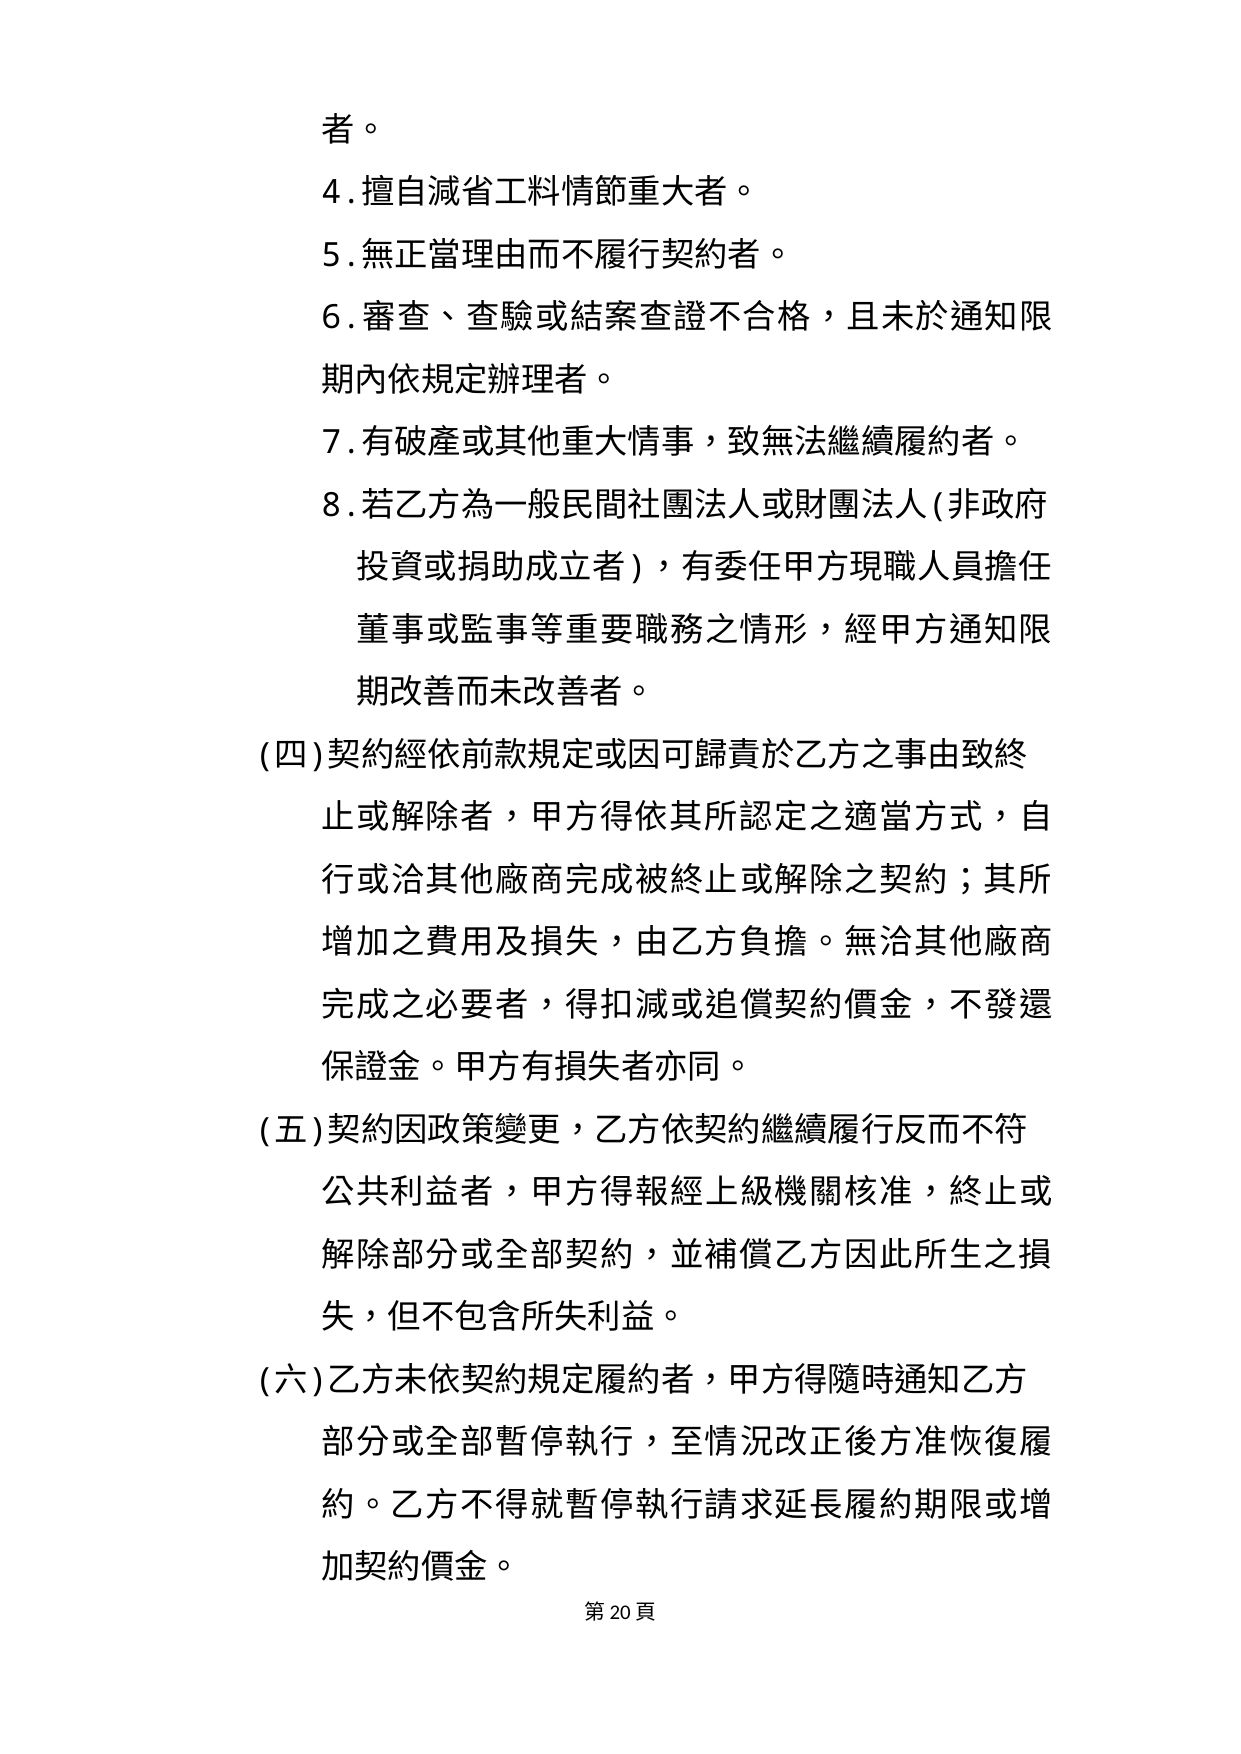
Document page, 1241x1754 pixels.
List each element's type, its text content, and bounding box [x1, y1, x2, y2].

text 6.審查、查驗或結案查證不合格，且未於通知限期內依規定辦理者。 [321, 272, 1053, 397]
text 4.擅自減省工料情節重大者。 [321, 147, 1053, 210]
text 5.無正當理由而不履行契約者。 [321, 210, 1053, 272]
text 止或解除者，甲方得依其所認定之適當方式，自行或洽其他廠商完成被終止或解除之契約；其所增加之費用及損失，由乙方負擔。無洽其他廠商完成之必要者，得扣減或追償契約價金，不發還保證金。甲方有損失者亦同。 [321, 772, 1053, 1085]
text 8.若乙方為一般民間社團法人或財團法人(非政府 [321, 460, 1053, 522]
text (四)契約經依前款規定或因可歸責於乙方之事由致終 [254, 710, 1053, 772]
text (五)契約因政策變更，乙方依契約繼續履行反而不符 [254, 1085, 1053, 1147]
text (六)乙方未依契約規定履約者，甲方得隨時通知乙方 [254, 1335, 1053, 1397]
text 7.有破產或其他重大情事，致無法繼續履約者。 [321, 397, 1053, 460]
text 者。 [321, 85, 1053, 147]
text 部分或全部暫停執行，至情況改正後方准恢復履約。乙方不得就暫停執行請求延長履約期限或增加契約價金。 [321, 1397, 1053, 1585]
text 公共利益者，甲方得報經上級機關核准，終止或解除部分或全部契約，並補償乙方因此所生之損失，但不包含所失利益。 [321, 1147, 1053, 1335]
text 投資或捐助成立者)，有委任甲方現職人員擔任董事或監事等重要職務之情形，經甲方通知限期改善而未改善者。 [356, 522, 1053, 710]
